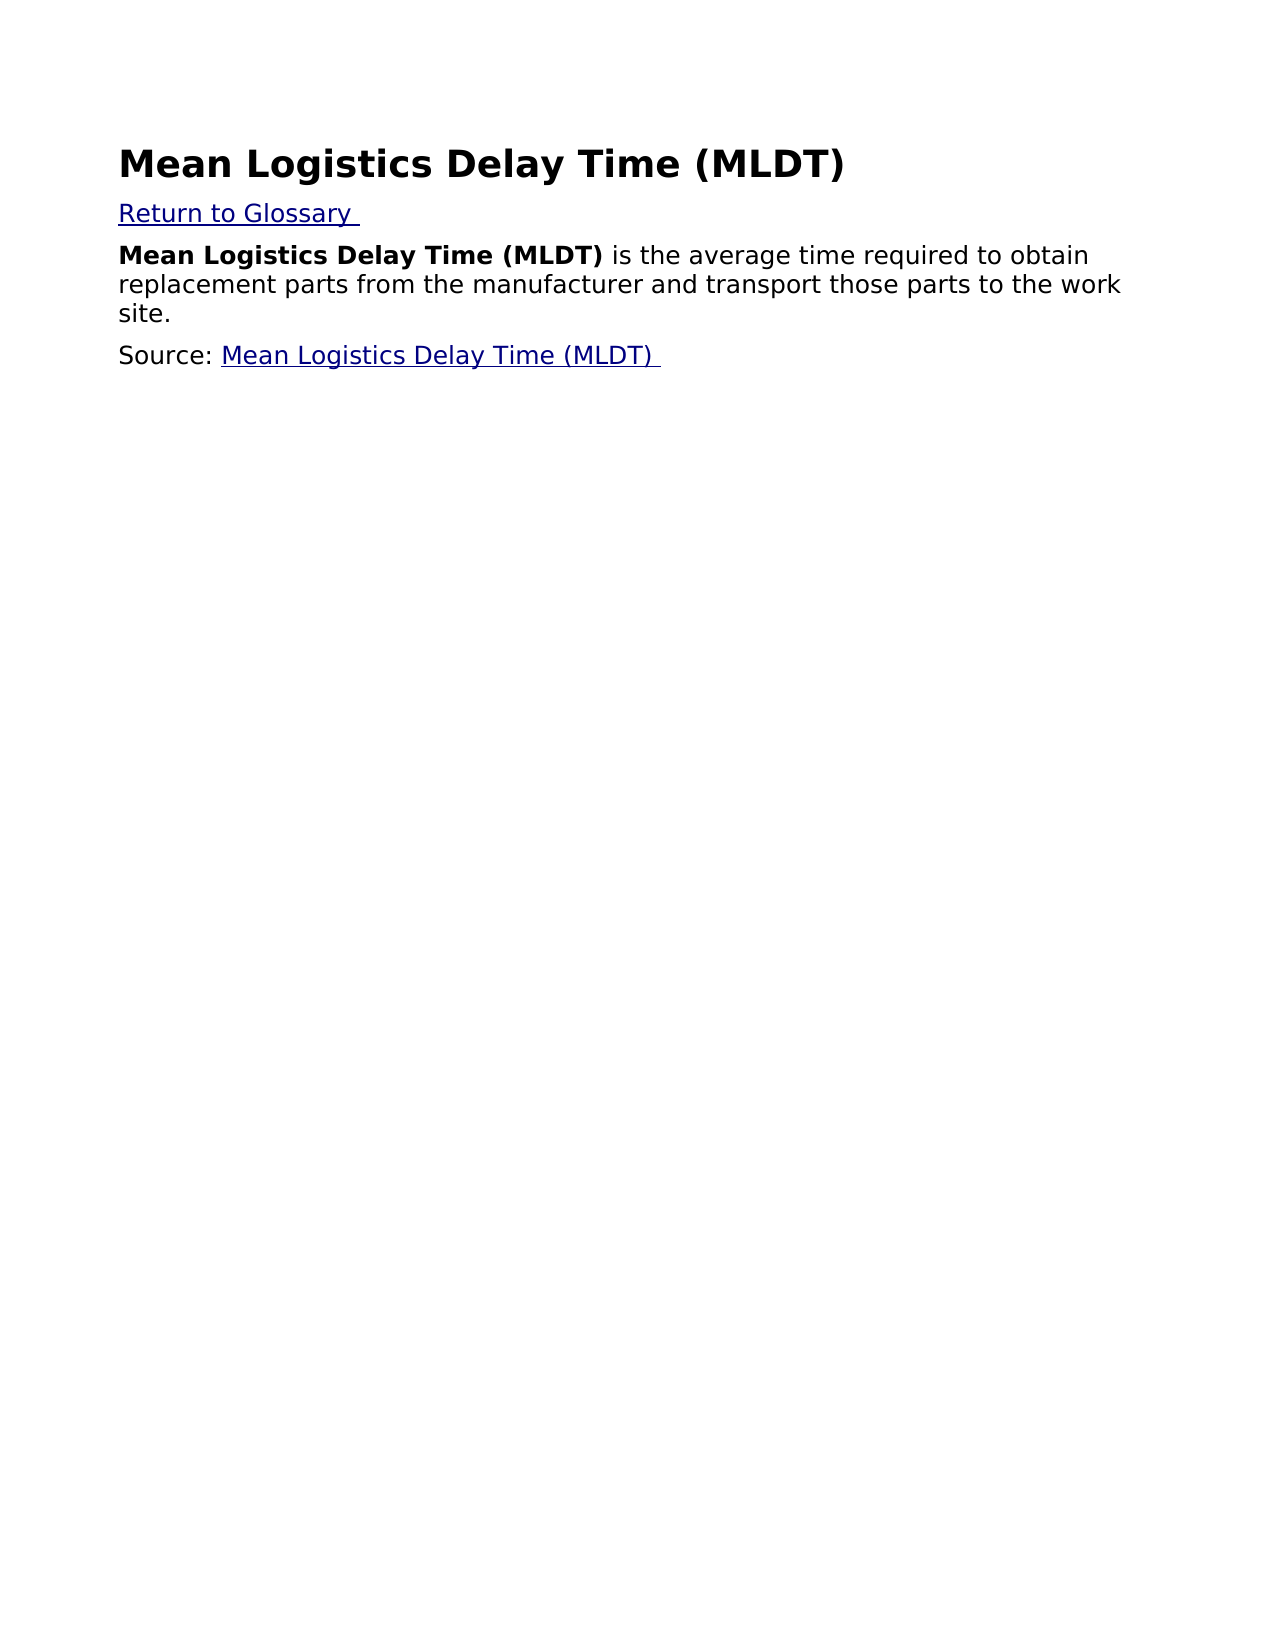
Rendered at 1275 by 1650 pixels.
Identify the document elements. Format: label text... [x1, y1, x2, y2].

text Return to Glossary [118, 199, 1157, 228]
text Source: Mean Logistics Delay Time (MLDT) [118, 341, 1157, 370]
text Mean Logistics Delay Time (MLDT) is the average time required to obtain replacement parts from the manufacturer and transport those parts to the work site. [118, 241, 1157, 328]
subtitle Mean Logistics Delay Time (MLDT) [118, 143, 1157, 187]
